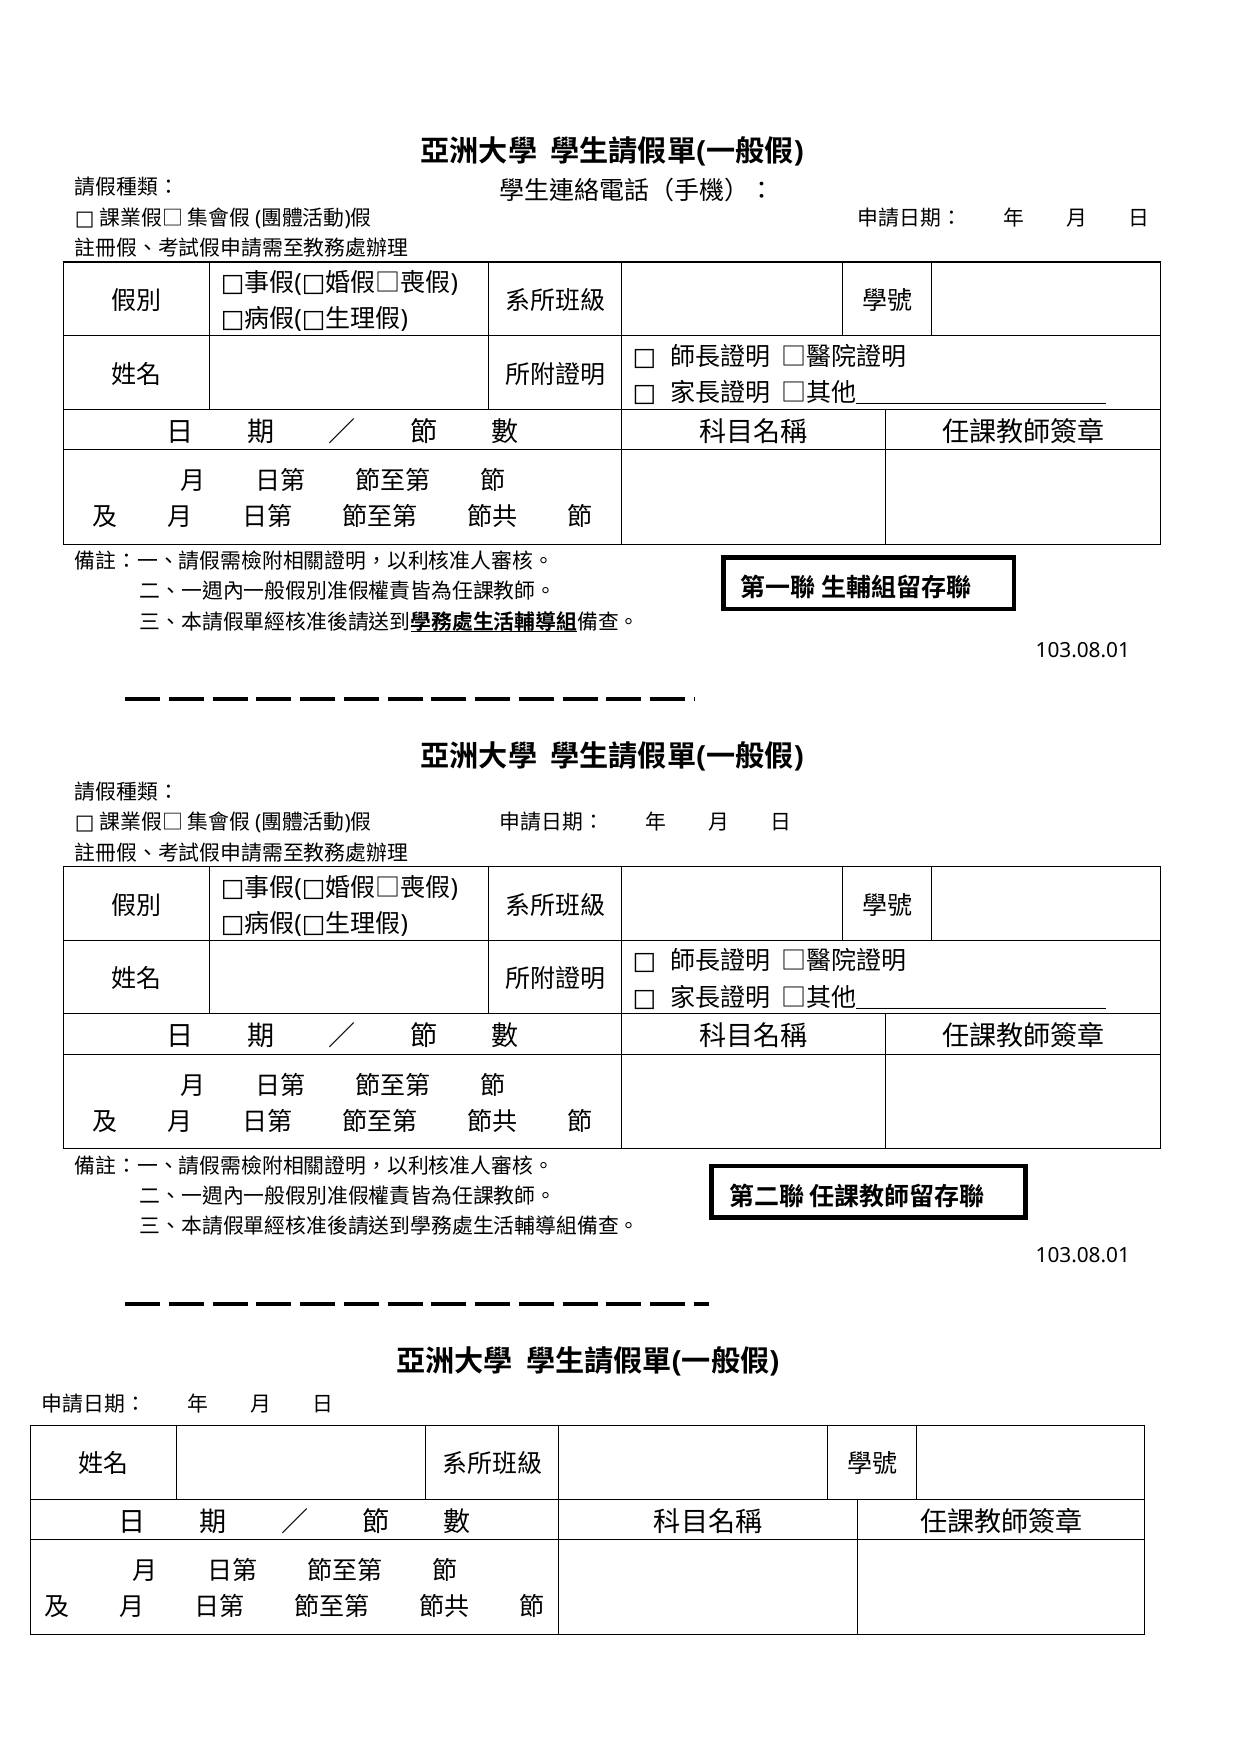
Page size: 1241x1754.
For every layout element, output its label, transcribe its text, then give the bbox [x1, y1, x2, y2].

table_cell 日 期 ／ 節 數 [64, 410, 621, 449]
table_cell [559, 1426, 827, 1498]
table_cell [210, 941, 488, 1013]
table_cell [559, 1540, 857, 1633]
table_cell 備註：一、請假需檢附相關證明，以利核准人審核。 二、一週內一般假別准假權責皆為任課教師。 三、本請假單經核准後請送到學務處生活輔導組備查。 103.08.01 [63, 545, 1160, 664]
table_cell [858, 1540, 1144, 1633]
table_cell [622, 263, 842, 335]
table_cell 日 期 ／ 節 數 [31, 1500, 558, 1539]
table_cell 假別 [64, 263, 209, 335]
table_cell [622, 450, 885, 543]
table_cell 請假種類： □ 課業假□ 集會假 (團體活動)假 註冊假、考試假申請需至教務處辦理 [63, 775, 488, 866]
table_cell 月 日第 節至第 節 及 月 日第 節至第 節共 節 [64, 450, 621, 543]
table_cell 學號 [843, 263, 931, 335]
table_cell 師長證明 □醫院證明 家長證明 □其他＿＿＿＿＿＿＿＿＿＿ [622, 941, 1160, 1013]
table_cell [932, 263, 1160, 335]
table_cell 任課教師簽章 [858, 1500, 1144, 1539]
table_cell 月 日第 節至第 節 及 月 日第 節至第 節共 節 [31, 1540, 558, 1633]
table_cell 學生連絡電話（手機）： [488, 171, 843, 261]
table_header 亞洲大學 學生請假單(一般假) [63, 732, 1160, 775]
table_cell 請假種類： □ 課業假□ 集會假 (團體活動)假 註冊假、考試假申請需至教務處辦理 [63, 171, 488, 261]
table_cell 系所班級 [489, 867, 621, 940]
table_cell □事假(□婚假□喪假) □病假(□生理假) [210, 263, 488, 335]
table_cell 科目名稱 [622, 1014, 885, 1053]
table_cell 申請日期： 年 月 日 [488, 775, 1160, 866]
table_cell 所附證明 [489, 336, 621, 408]
table_cell 申請日期： 年 月 日 [30, 1380, 1145, 1424]
table_cell 科目名稱 [559, 1500, 857, 1539]
table_cell [210, 336, 488, 408]
table_cell 學號 [828, 1426, 916, 1498]
table_header 亞洲大學 學生請假單(一般假) [63, 127, 1160, 171]
table_cell 任課教師簽章 [886, 410, 1160, 449]
table_cell 系所班級 [426, 1426, 558, 1498]
table_cell [622, 867, 842, 940]
table_cell 師長證明 □醫院證明 家長證明 □其他＿＿＿＿＿＿＿＿＿＿ [622, 336, 1160, 408]
table_cell 假別 [64, 867, 209, 940]
table_cell 所附證明 [489, 941, 621, 1013]
table_cell [886, 1055, 1160, 1148]
table_cell [932, 867, 1160, 940]
table_cell 系所班級 [489, 263, 621, 335]
table_cell 備註：一、請假需檢附相關證明，以利核准人審核。 二、一週內一般假別准假權責皆為任課教師。 三、本請假單經核准後請送到學務處生活輔導組備查。 103.08.01 [63, 1149, 1160, 1268]
table_cell 申請日期： 年 月 日 [843, 171, 1160, 261]
table_cell [177, 1426, 425, 1498]
table_cell 月 日第 節至第 節 及 月 日第 節至第 節共 節 [64, 1055, 621, 1148]
table_cell 姓名 [64, 941, 209, 1013]
table_cell □事假(□婚假□喪假) □病假(□生理假) [210, 867, 488, 940]
table_cell [622, 1055, 885, 1148]
table_cell 任課教師簽章 [886, 1014, 1160, 1053]
table_cell 科目名稱 [622, 410, 885, 449]
table_cell 學號 [843, 867, 931, 940]
table_cell [917, 1426, 1144, 1498]
table_cell 姓名 [64, 336, 209, 408]
table_cell [886, 450, 1160, 543]
table_cell 姓名 [31, 1426, 176, 1498]
table_header 亞洲大學 學生請假單(一般假) [30, 1337, 1145, 1380]
table_cell 日 期 ／ 節 數 [64, 1014, 621, 1053]
